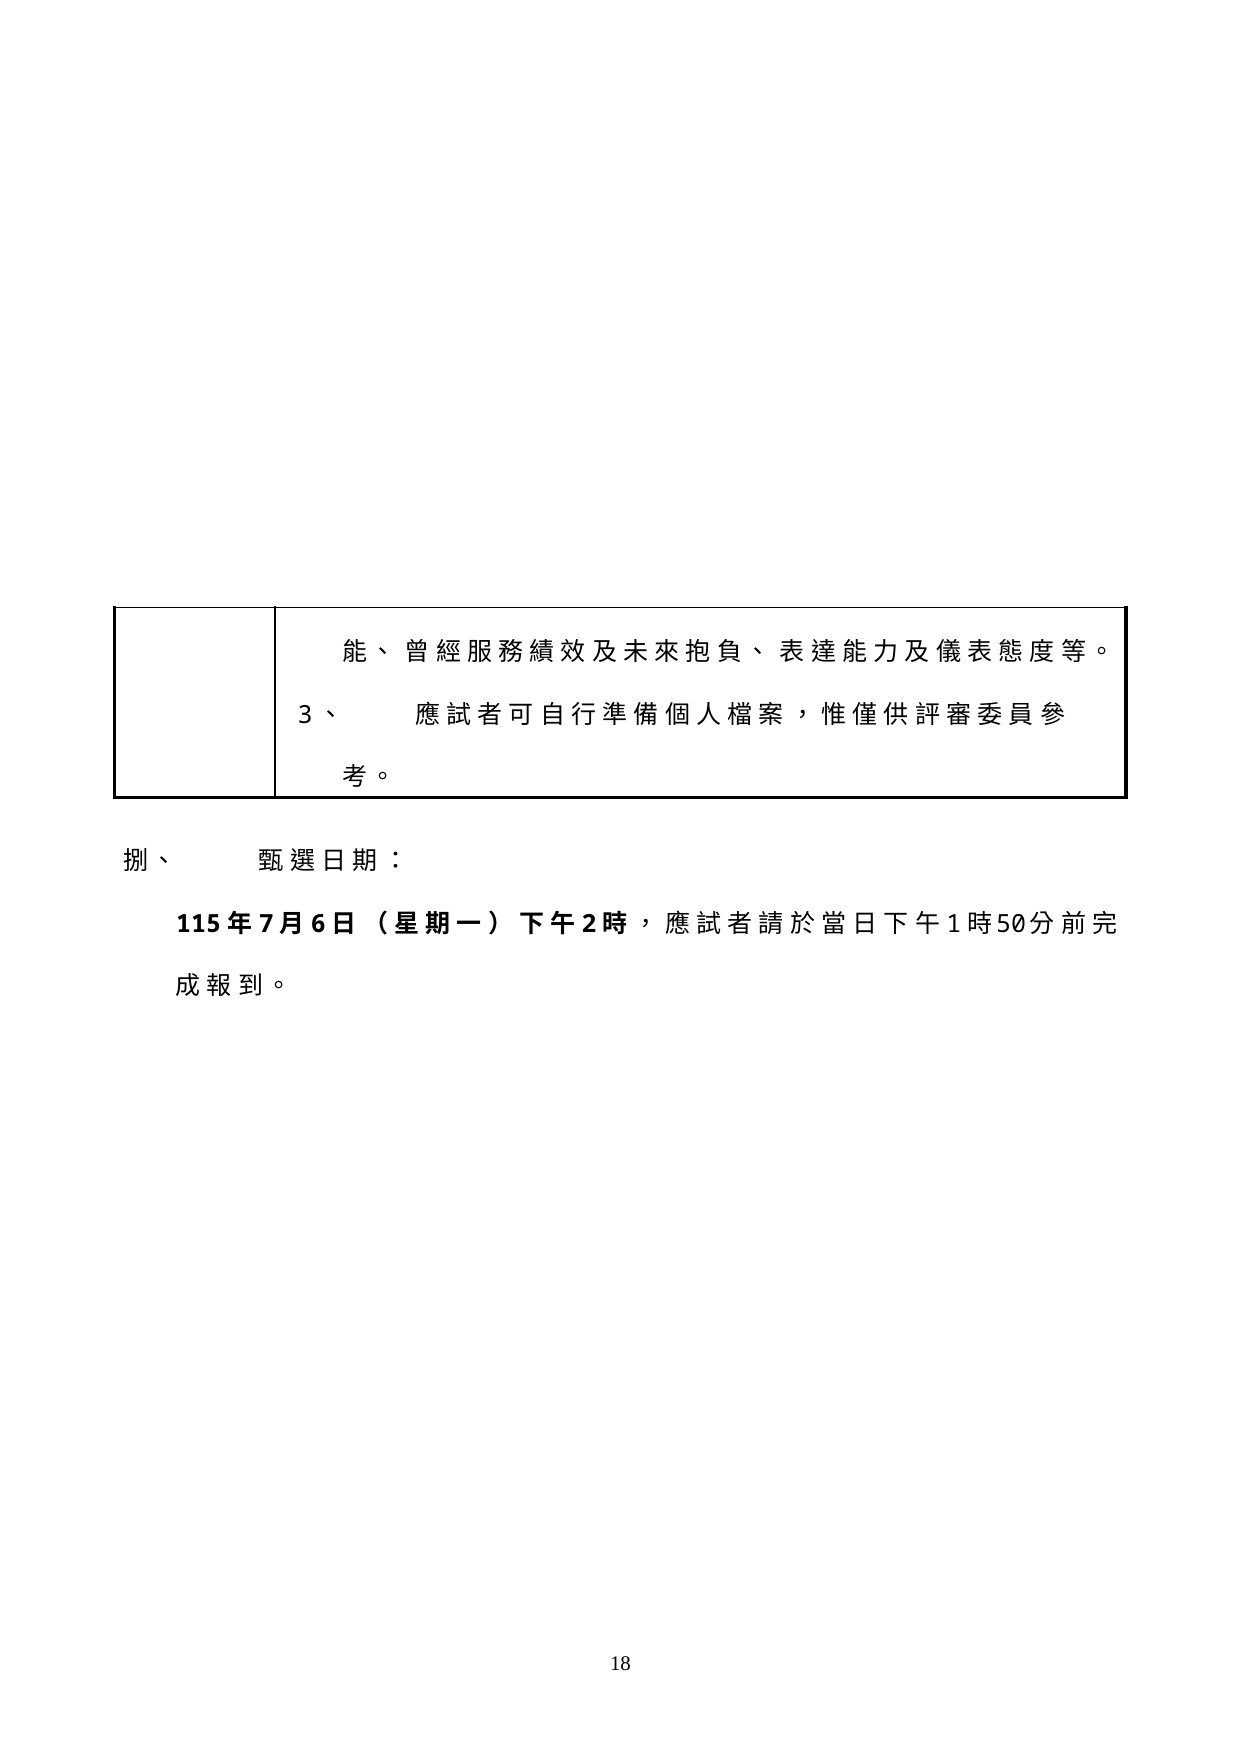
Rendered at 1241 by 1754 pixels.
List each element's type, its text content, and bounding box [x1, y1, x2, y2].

table_cell 口試 (40％) [116, 608, 274, 796]
table_cell 時間：每人10-15分鐘，唱名3次未到場，視同棄權。 內容：含運動指導理念與實務、專業及專門學科知能、曾經服務績效及未來抱負、表達能力及儀表態度等。 應試者可自行準備個人檔案，惟僅供評審委員參考。 [276, 608, 1124, 796]
list 甄選日期： [120, 817, 1120, 880]
text 115年7月6日（星期一）下午2時，應試者請於當日下午1時50分前完成報到。 [170, 880, 1120, 1005]
